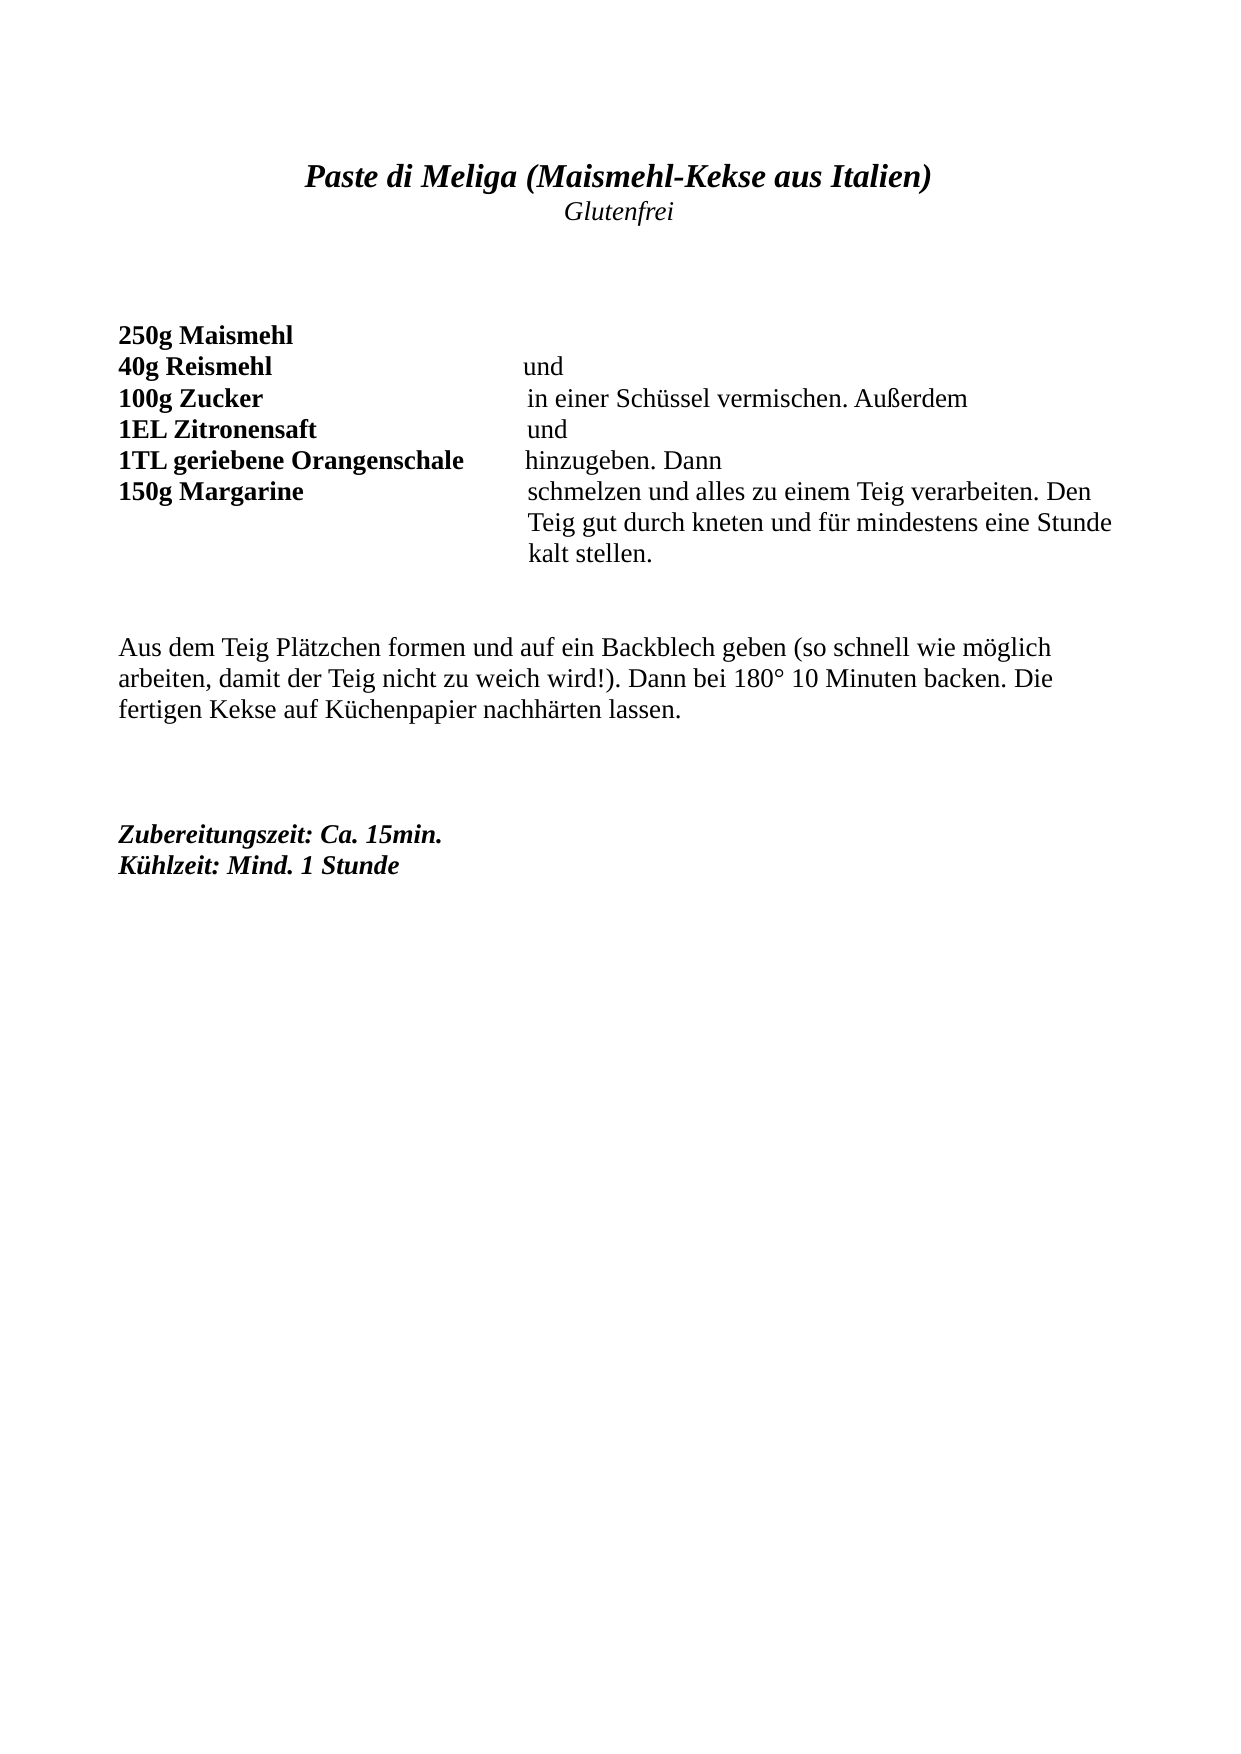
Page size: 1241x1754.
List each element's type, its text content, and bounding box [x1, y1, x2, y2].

text 100g Zucker in einer Schüssel vermischen. Außerdem [118, 382, 1122, 413]
text Kühlzeit: Mind. 1 Stunde [118, 849, 1122, 880]
text 1TL geriebene Orangenschale hinzugeben. Dann [118, 444, 1122, 475]
text 250g Maismehl [118, 319, 1122, 351]
text Glutenfrei [118, 195, 1122, 226]
text Aus dem Teig Plätzchen formen und auf ein Backblech geben (so schnell wie möglich arbeiten, damit der Teig nicht zu weich wird!). Dann bei 180° 10 Minuten backen. Die fertigen Kekse auf Küchenpapier nachhärten lassen. [118, 631, 1122, 724]
text 150g Margarine schmelzen und alles zu einem Teig verarbeiten. Den Teig gut durch kneten und für mindestens eine Stunde kalt stellen. [118, 475, 1122, 568]
text 1EL Zitronensaft und [118, 413, 1122, 444]
text 40g Reismehl und [118, 351, 1122, 382]
text Paste di Meliga (Maismehl-Kekse aus Italien) [118, 156, 1122, 195]
text Zubereitungszeit: Ca. 15min. [118, 818, 1122, 849]
